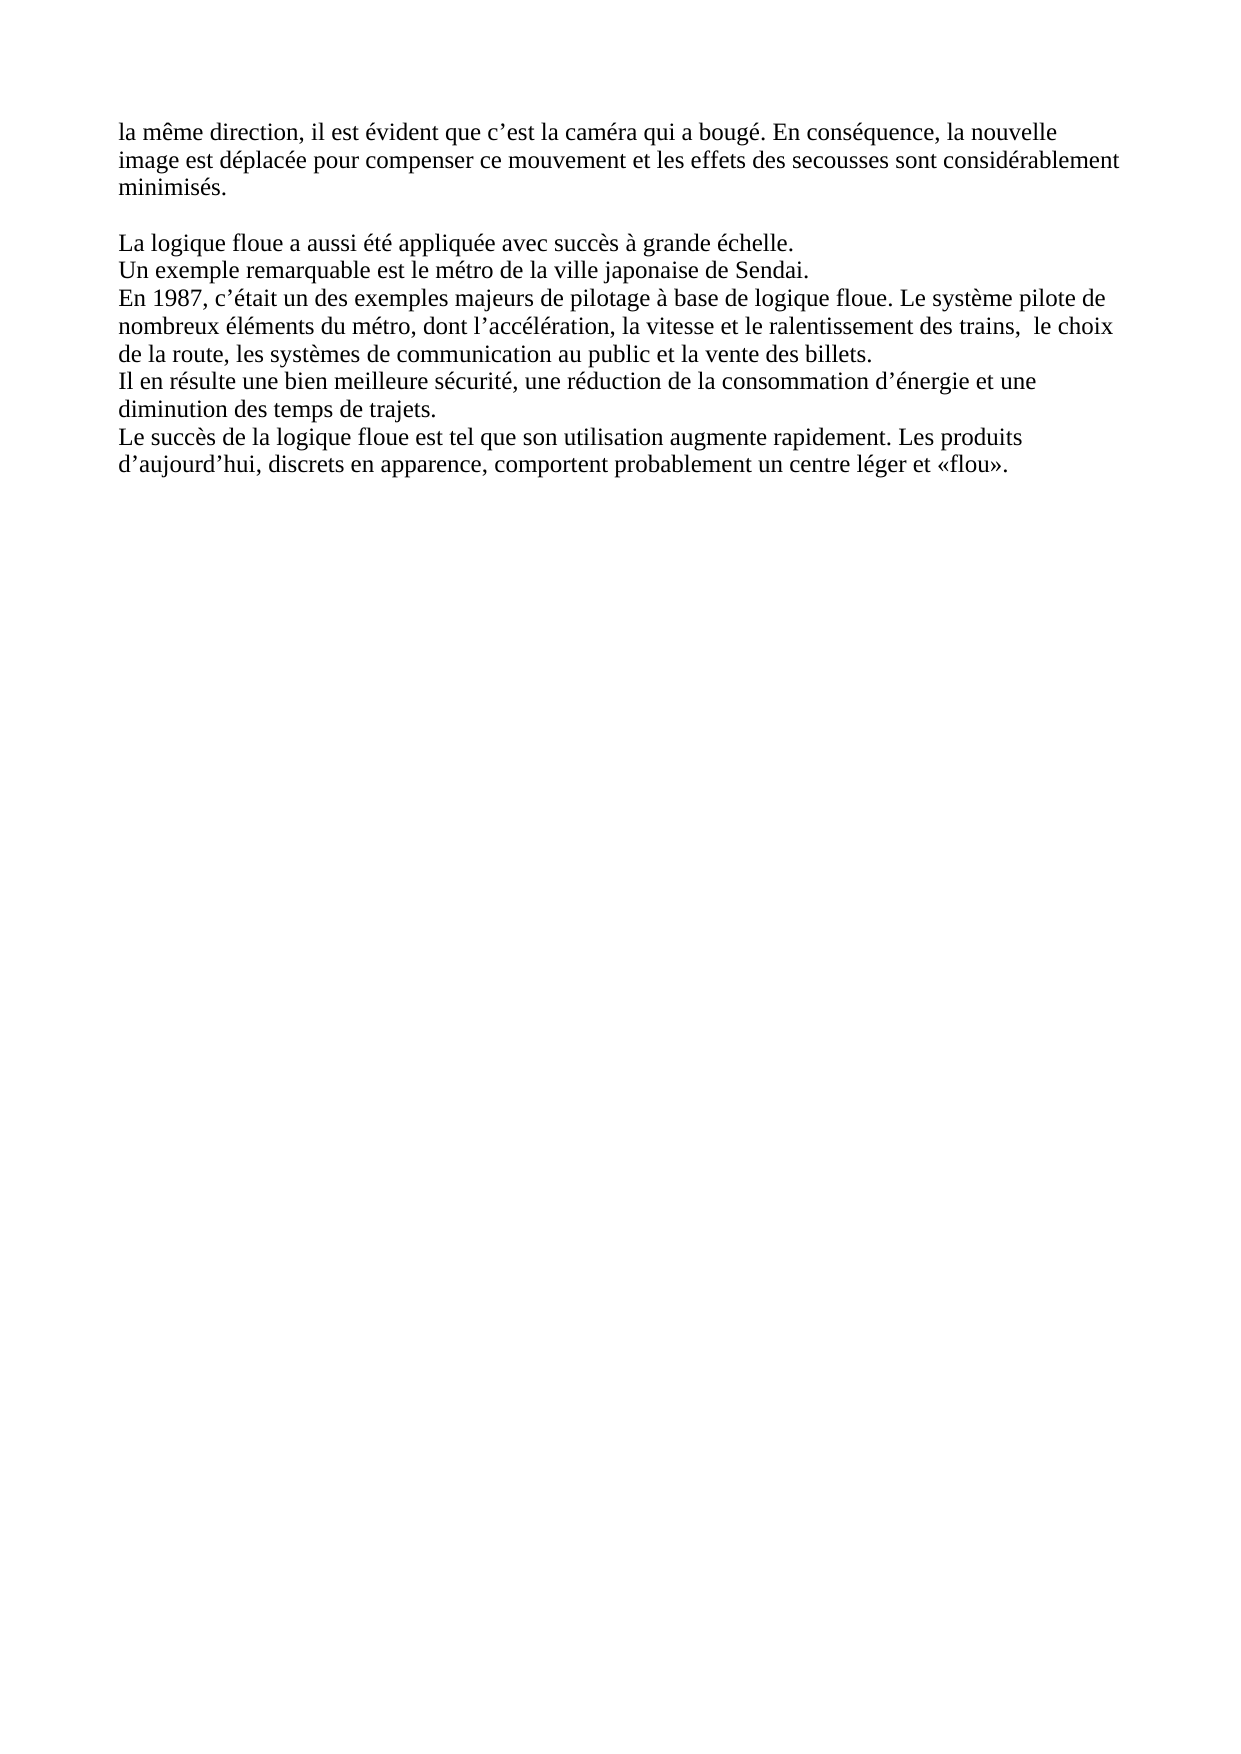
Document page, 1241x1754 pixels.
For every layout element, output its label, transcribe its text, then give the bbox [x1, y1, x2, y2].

text nombreux éléments du métro, dont l’accélération, la vitesse et le ralentissement des trains, le choix de la route, les systèmes de communication au public et la vente des billets. [118, 312, 1122, 367]
text Le succès de la logique floue est tel que son utilisation augmente rapidement. Les produits d’aujourd’hui, discrets en apparence, comportent probablement un centre léger et «flou». [118, 423, 1122, 478]
text Il en résulte une bien meilleure sécurité, une réduction de la consommation d’énergie et une diminution des temps de trajets. [118, 367, 1122, 423]
text En 1987, c’était un des exemples majeurs de pilotage à base de logique floue. Le système pilote de [118, 284, 1122, 312]
text La logique floue a aussi été appliquée avec succès à grande échelle. [118, 229, 1122, 257]
text Un exemple remarquable est le métro de la ville japonaise de Sendai. [118, 257, 1122, 284]
text la même direction, il est évident que c’est la caméra qui a bougé. En conséquence, la nouvelle image est déplacée pour compenser ce mouvement et les effets des secousses sont considérablement minimisés. [118, 118, 1122, 201]
